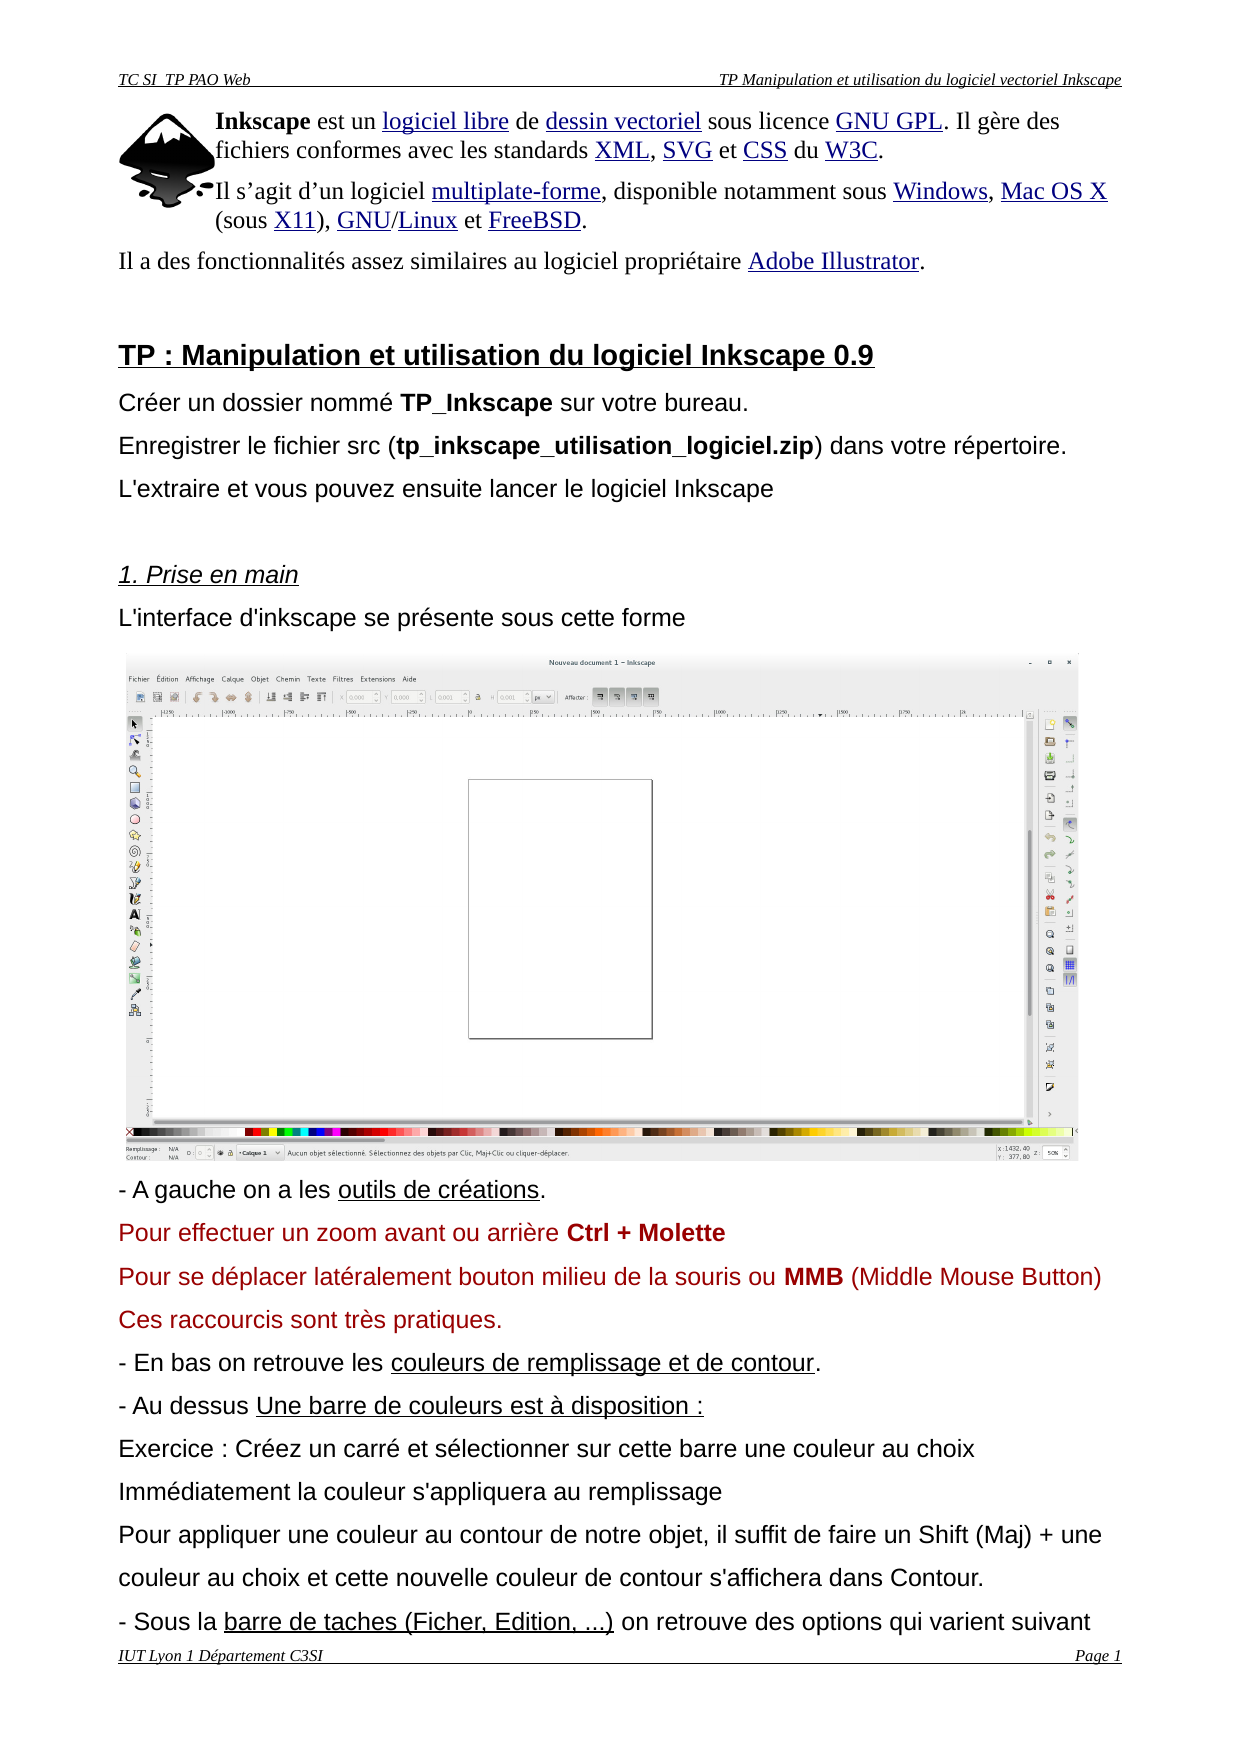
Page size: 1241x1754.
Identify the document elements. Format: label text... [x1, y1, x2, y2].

picture [119, 112, 215, 209]
text Créer un dossier nommé TP_Inkscape sur votre bureau. [118, 388, 1122, 417]
text Inkscape est un logiciel libre de dessin vectoriel sous licence GNU GPL. Il gère des fichiers conformes avec les standards XML, SVG et CSS du W3C. [118, 106, 1122, 163]
text 1. Prise en main [118, 560, 1122, 589]
text - En bas on retrouve les couleurs de remplissage et de contour. [118, 1348, 1122, 1376]
text Exercice : Créez un carré et sélectionner sur cette barre une couleur au choix [118, 1434, 1122, 1463]
text - Sous la barre de taches (Ficher, Edition, ...) on retrouve des options qui varient suivant [118, 1606, 1122, 1635]
text Ces raccourcis sont très pratiques. [118, 1304, 1122, 1333]
text Il s’agit d’un logiciel multiplate-forme, disponible notamment sous Windows, Mac OS X (sous X11), GNU/Linux et FreeBSD. [118, 176, 1122, 233]
text Pour appliquer une couleur au contour de notre objet, il suffit de faire un Shift (Maj) + une couleur au choix et cette nouvelle couleur de contour s'affichera dans Contour. [118, 1520, 1122, 1592]
text - A gauche on a les outils de créations. [118, 647, 1122, 1204]
text - Au dessus Une barre de couleurs est à disposition : [118, 1391, 1122, 1419]
text Pour se déplacer latéralement bouton milieu de la souris ou MMB (Middle Mouse Button) [118, 1261, 1122, 1290]
text Enregistrer le fichier src (tp_inkscape_utilisation_logiciel.zip) dans votre répertoire. [118, 431, 1122, 460]
text L'interface d'inkscape se présente sous cette forme [118, 603, 1122, 632]
text Immédiatement la couleur s'appliquera au remplissage [118, 1477, 1122, 1506]
text L'extraire et vous pouvez ensuite lancer le logiciel Inkscape [118, 474, 1122, 503]
text Il a des fonctionnalités assez similaires au logiciel propriétaire Adobe Illustrator. [118, 246, 1122, 275]
text Pour effectuer un zoom avant ou arrière Ctrl + Molette [118, 1218, 1122, 1247]
text TP : Manipulation et utilisation du logiciel Inkscape 0.9 [118, 337, 1122, 371]
picture [126, 653, 1079, 1161]
